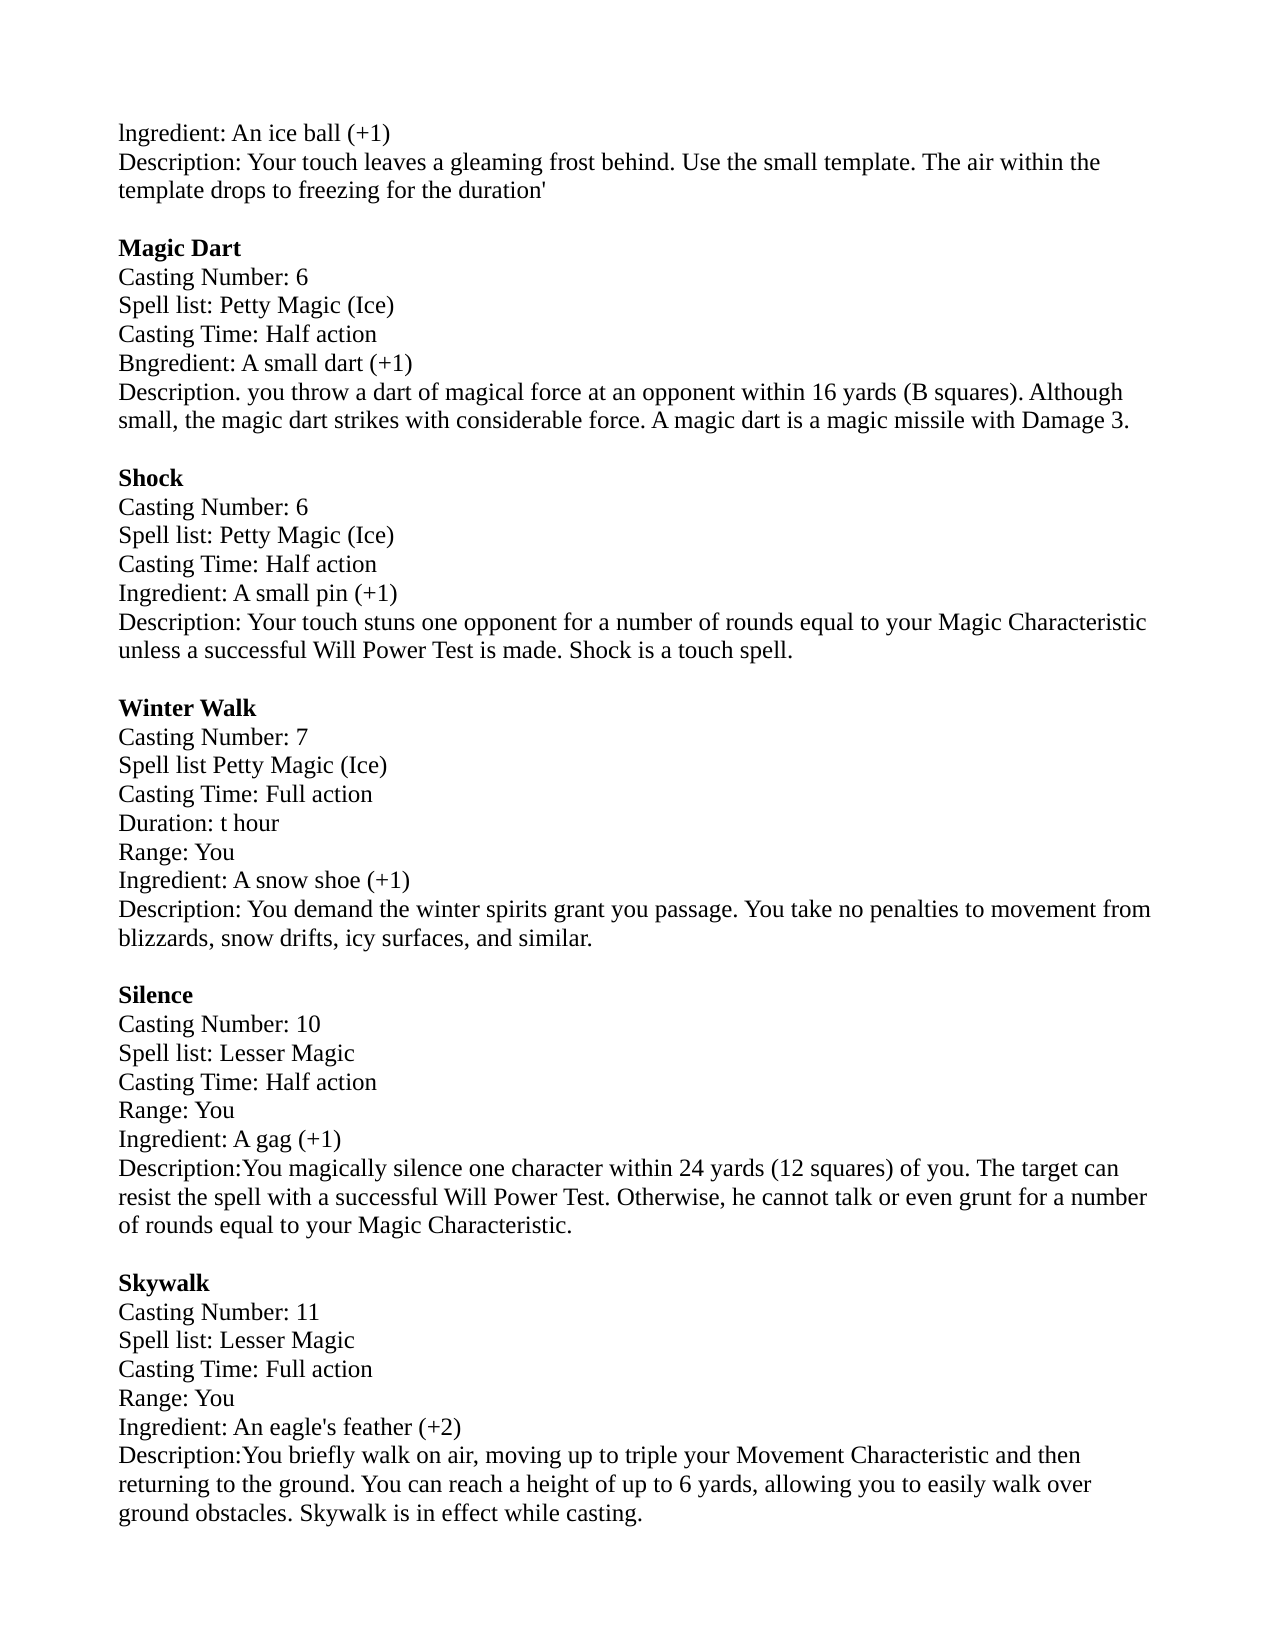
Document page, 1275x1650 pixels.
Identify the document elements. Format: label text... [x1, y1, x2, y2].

text Range: You [118, 1096, 1157, 1124]
text Casting Number: 11 [118, 1297, 1157, 1326]
text Ingredient: A snow shoe (+1) [118, 866, 1157, 894]
text Casting Number: 6 [118, 492, 1157, 521]
text Spell list: Petty Magic (Ice) [118, 291, 1157, 319]
text Silence [118, 981, 1157, 1009]
text Casting Time: Half action [118, 1067, 1157, 1096]
text Spell list: Petty Magic (Ice) [118, 521, 1157, 549]
text Casting Time: Full action [118, 1354, 1157, 1383]
text Casting Time: Half action [118, 319, 1157, 348]
text Shock [118, 463, 1157, 492]
text Duration: t hour [118, 808, 1157, 837]
text Ingredient: A small pin (+1) [118, 578, 1157, 607]
text Casting Number: 10 [118, 1009, 1157, 1038]
text Description:You magically silence one character within 24 yards (12 squares) of you. The target can resist the spell with a successful Will Power Test. Otherwise, he cannot talk or even grunt for a number of rounds equal to your Magic Characteristic. [118, 1153, 1157, 1239]
text Magic Dart [118, 233, 1157, 262]
text Ingredient: An eagle's feather (+2) [118, 1412, 1157, 1441]
text Casting Number: 7 [118, 722, 1157, 751]
text Description. you throw a dart of magical force at an opponent within 16 yards (B squares). Although small, the magic dart strikes with considerable force. A magic dart is a magic missile with Damage 3. [118, 377, 1157, 434]
text Casting Number: 6 [118, 262, 1157, 291]
text Bngredient: A small dart (+1) [118, 348, 1157, 377]
text Spell list: Lesser Magic [118, 1038, 1157, 1067]
text Winter Walk [118, 693, 1157, 722]
text Ingredient: A gag (+1) [118, 1124, 1157, 1153]
text Range: You [118, 1383, 1157, 1412]
text Description:You briefly walk on air, moving up to triple your Movement Characteristic and then returning to the ground. You can reach a height of up to 6 yards, allowing you to easily walk over ground obstacles. Skywalk is in effect while casting. [118, 1441, 1157, 1527]
text Casting Time: Half action [118, 549, 1157, 578]
text Skywalk [118, 1268, 1157, 1297]
text Description: Your touch leaves a gleaming frost behind. Use the small template. The air within the template drops to freezing for the duration' [118, 147, 1157, 204]
text lngredient: An ice ball (+1) [118, 118, 1157, 147]
text Spell list Petty Magic (Ice) [118, 751, 1157, 779]
text Description: Your touch stuns one opponent for a number of rounds equal to your Magic Characteristic unless a successful Will Power Test is made. Shock is a touch spell. [118, 607, 1157, 664]
text Casting Time: Full action [118, 779, 1157, 808]
text Description: You demand the winter spirits grant you passage. You take no penalties to movement from blizzards, snow drifts, icy surfaces, and similar. [118, 894, 1157, 952]
text Range: You [118, 837, 1157, 866]
text Spell list: Lesser Magic [118, 1326, 1157, 1354]
